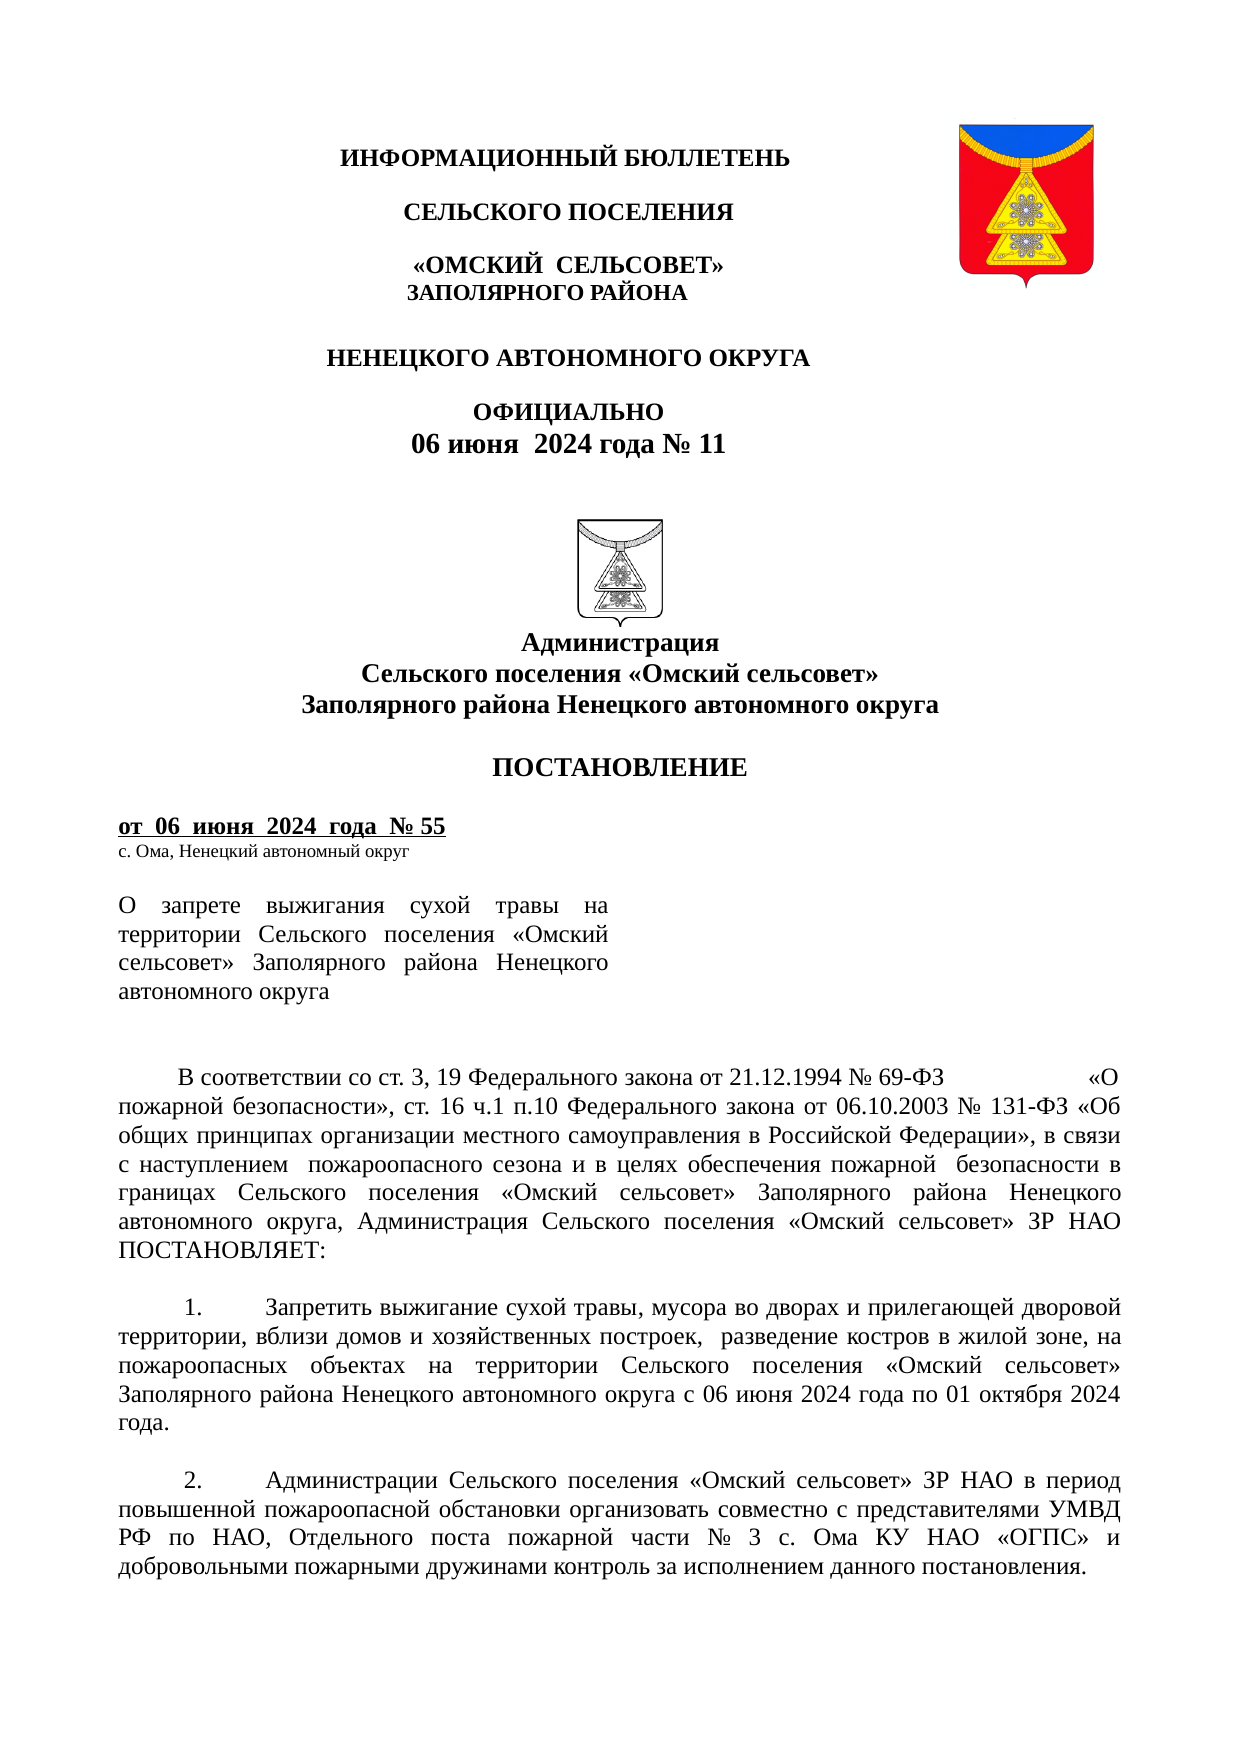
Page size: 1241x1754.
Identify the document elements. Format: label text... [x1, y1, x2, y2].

list Администрации Сельского поселения «Омский сельсовет» ЗР НАО в период повышенной пожароопасной обстановки организовать совместно с представителями УМВД РФ по НАО, Отдельного поста пожарной части № 3 с. Ома КУ НАО «ОГПС» и добровольными пожарными дружинами контроль за исполнением данного постановления. [118, 1465, 1122, 1580]
table_header ИНФОРМАЦИОННЫЙ БЮЛЛЕТЕНЬ СЕЛЬСКОГО ПОСЕЛЕНИЯ «ОМСКИЙ СЕЛЬСОВЕТ» ЗАПОЛЯРНОГО РАЙОНА НЕНЕЦКОГО АВТОНОМНОГО ОКРУГА ОФИЦИАЛЬНО 06 июня 2024 года № 11 [107, 118, 936, 459]
title Администрация [118, 626, 1122, 657]
table_header [620, 811, 1104, 1034]
picture [947, 118, 1099, 290]
title ПОСТАНОВЛЕНИЕ [118, 751, 1122, 782]
text В соответствии со ст. 3, 19 Федерального закона от 21.12.1994 № 69-ФЗ «О пожарной безопасности», ст. 16 ч.1 п.10 Федерального закона от 06.10.2003 № 131-ФЗ «Об общих принципах организации местного самоуправления в Российской Федерации», в связи с наступлением пожароопасного сезона и в целях обеспечения пожарной безопасности в границах Сельского поселения «Омский сельсовет» Заполярного района Ненецкого автономного округа, Администрация Сельского поселения «Омский сельсовет» ЗР НАО ПОСТАНОВЛЯЕТ: [118, 1062, 1122, 1264]
list Запретить выжигание сухой травы, мусора во дворах и прилегающей дворовой территории, вблизи домов и хозяйственных построек, разведение костров в жилой зоне, на пожароопасных объектах на территории Сельского поселения «Омский сельсовет» Заполярного района Ненецкого автономного округа с 06 июня 2024 года по 01 октября 2024 года. [118, 1292, 1122, 1436]
title Заполярного района Ненецкого автономного округа [118, 689, 1122, 720]
table_header [936, 118, 1104, 459]
title Сельского поселения «Омский сельсовет» [118, 657, 1122, 689]
table_header от 06 июня 2024 года № 55 с. Ома, Ненецкий автономный округ О запрете выжигания сухой травы на территории Сельского поселения «Омский сельсовет» Заполярного района Ненецкого автономного округа [107, 811, 620, 1034]
picture [577, 519, 663, 627]
